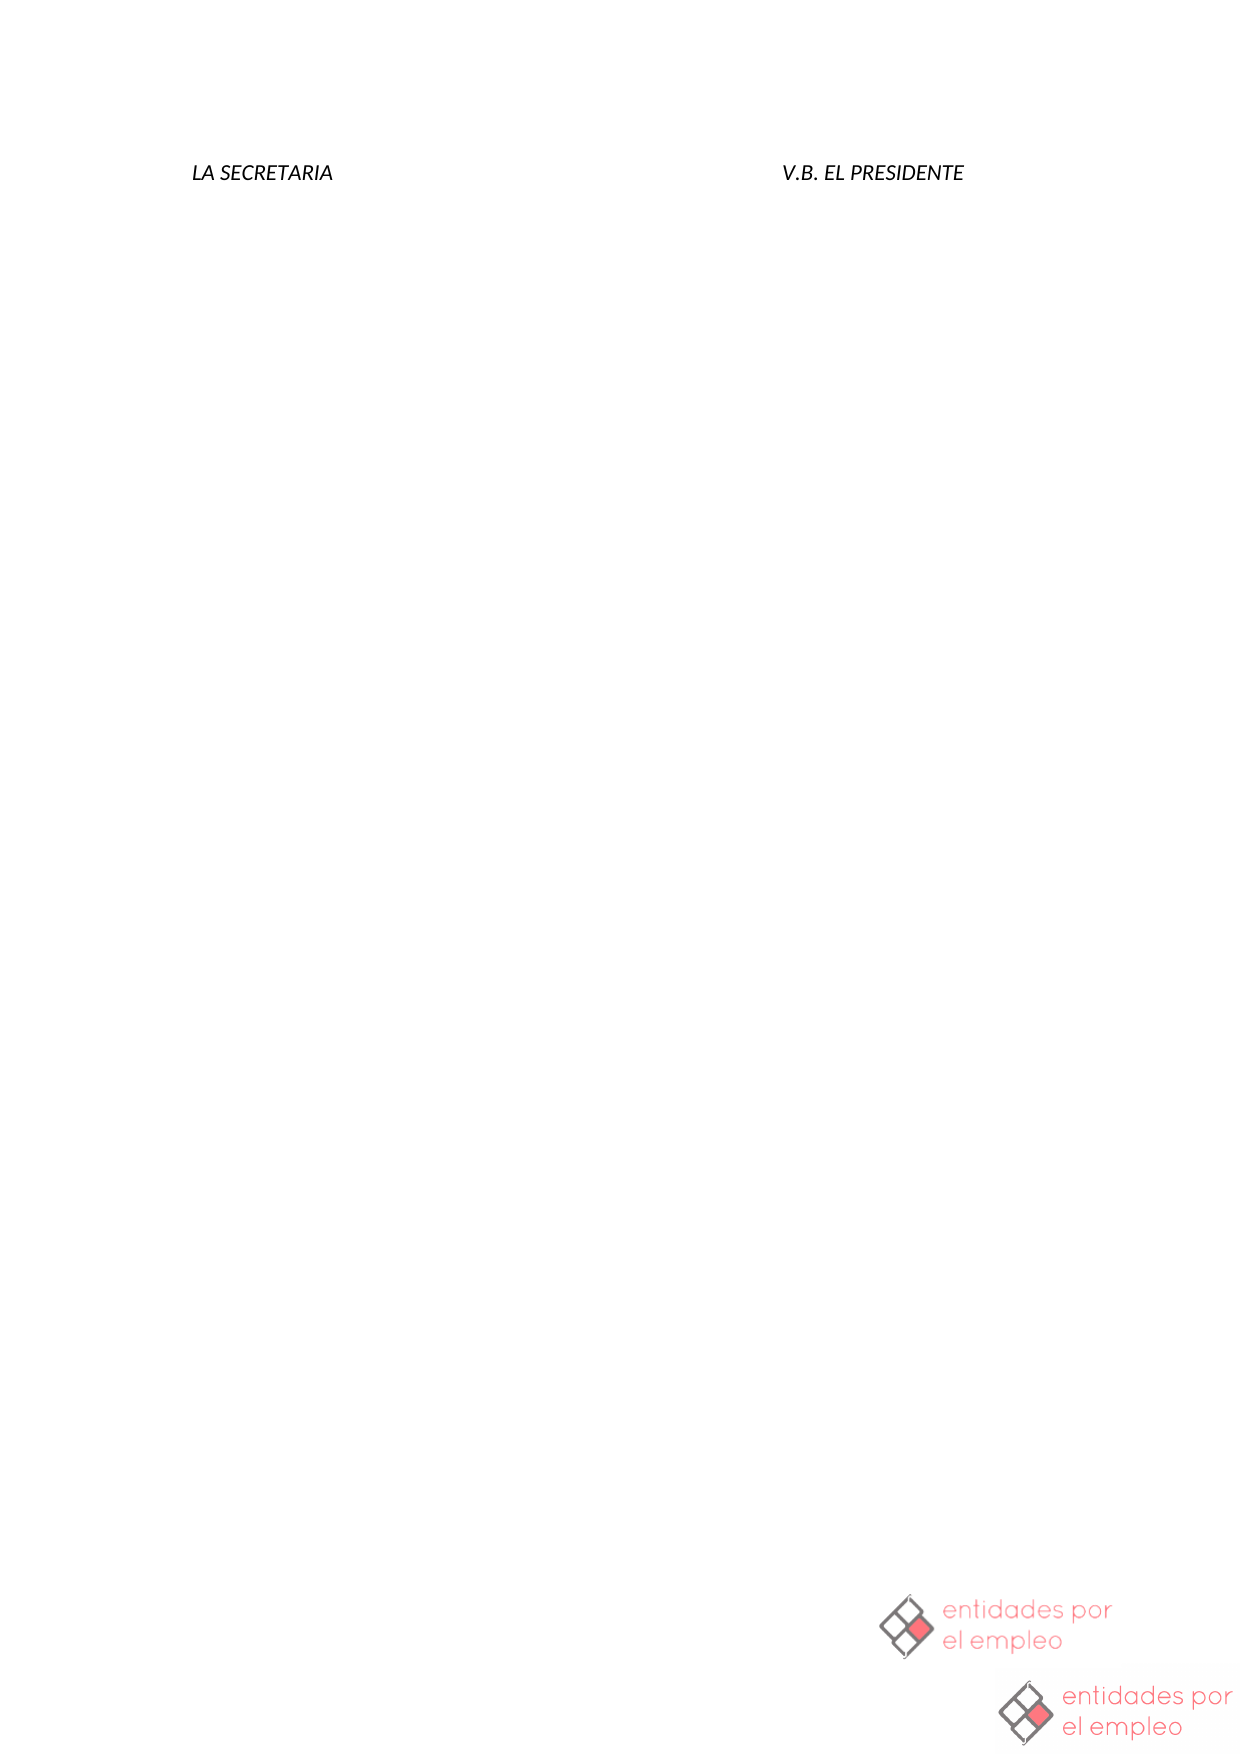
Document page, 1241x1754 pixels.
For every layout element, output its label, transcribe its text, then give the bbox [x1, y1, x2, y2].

text LA SECRETARIA V.B. EL PRESIDENTE [118, 158, 1122, 186]
